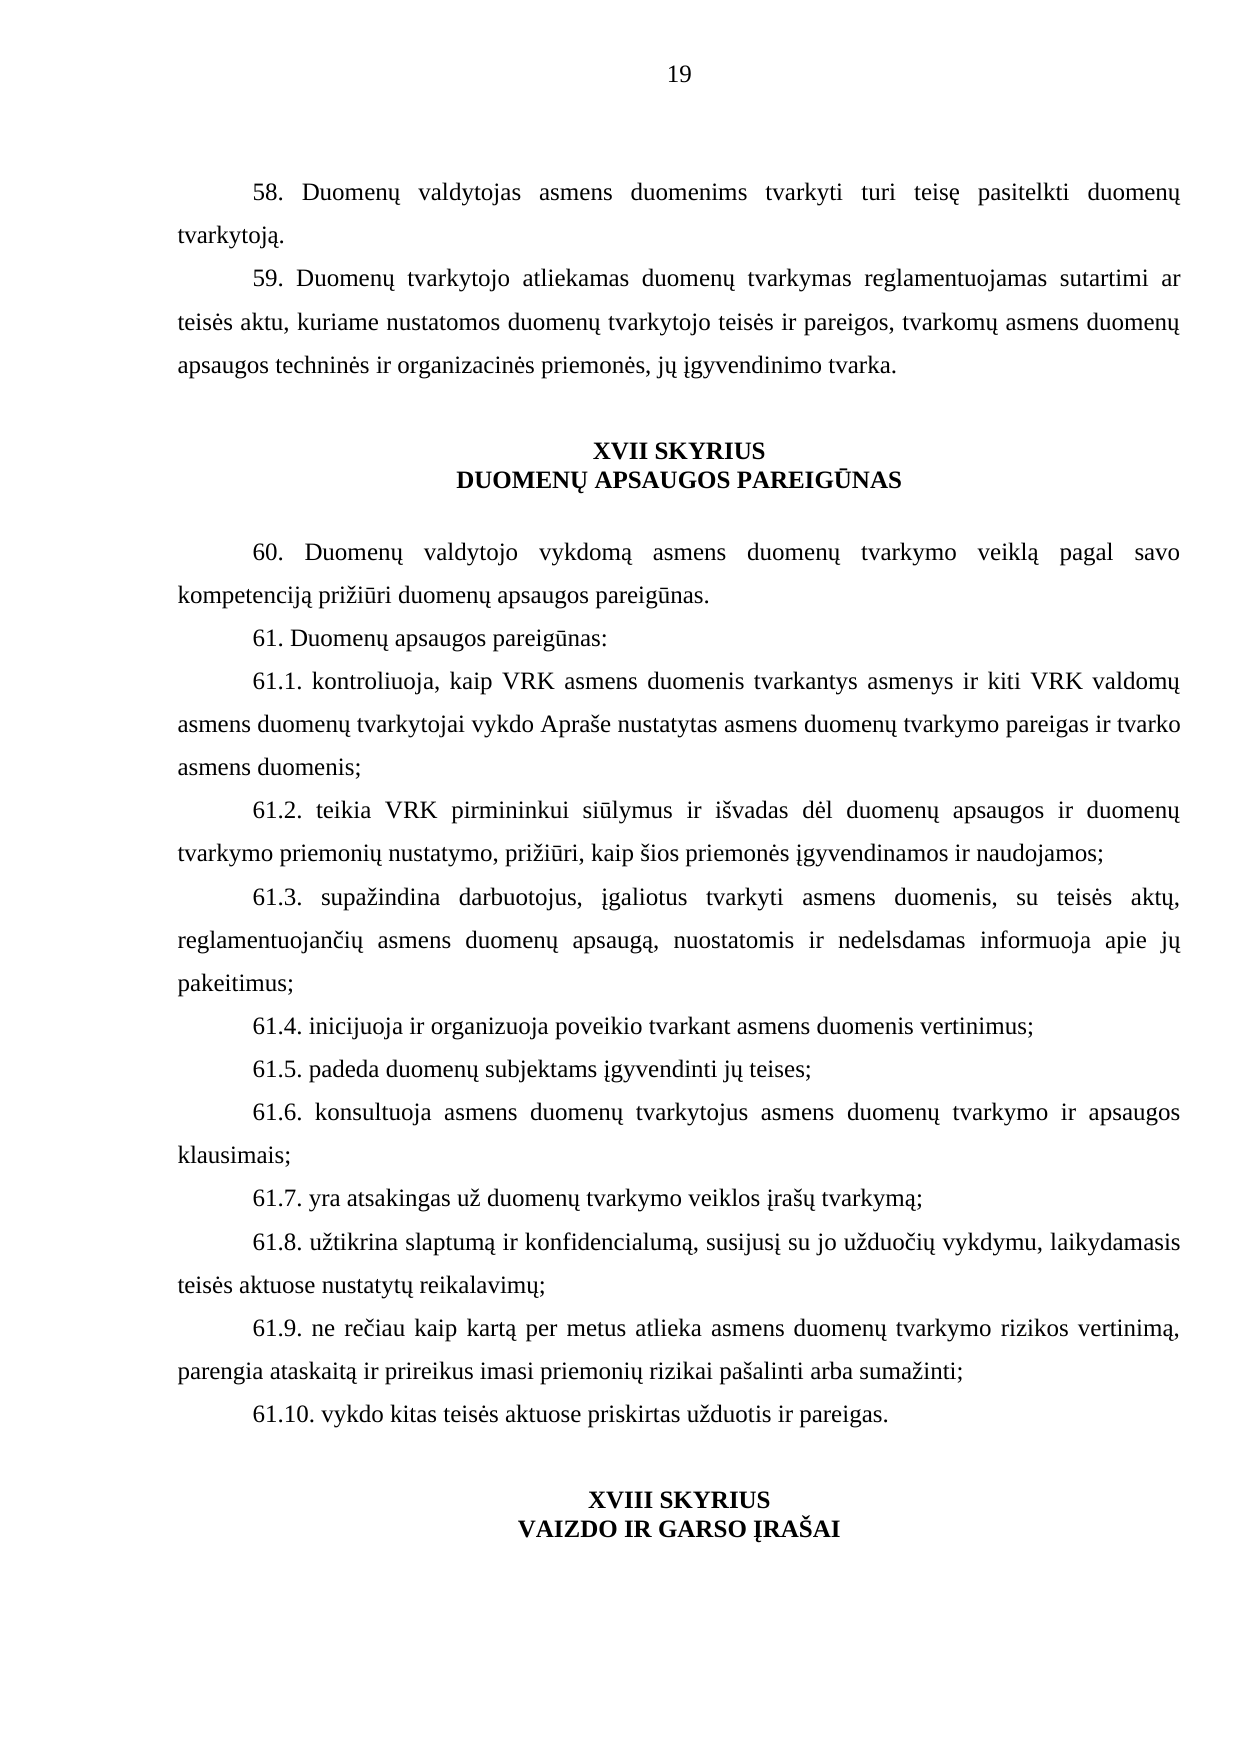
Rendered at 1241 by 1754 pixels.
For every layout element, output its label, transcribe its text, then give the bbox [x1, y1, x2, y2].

text 61.4. inicijuoja ir organizuoja poveikio tvarkant asmens duomenis vertinimus; [177, 1011, 1181, 1040]
text XVII SKYRIUS [177, 436, 1181, 465]
text DUOMENŲ APSAUGOS PAREIGŪNAS [177, 465, 1181, 493]
text XVIII SKYRIUS [177, 1485, 1181, 1514]
text 61.9. ne rečiau kaip kartą per metus atlieka asmens duomenų tvarkymo rizikos vertinimą, parengia ataskaitą ir prireikus imasi priemonių rizikai pašalinti arba sumažinti; [177, 1313, 1181, 1385]
text 58. Duomenų valdytojas asmens duomenims tvarkyti turi teisę pasitelkti duomenų tvarkytoją. [177, 177, 1181, 249]
text 61.5. padeda duomenų subjektams įgyvendinti jų teises; [177, 1054, 1181, 1083]
text 61.8. užtikrina slaptumą ir konfidencialumą, susijusį su jo užduočių vykdymu, laikydamasis teisės aktuose nustatytų reikalavimų; [177, 1227, 1181, 1298]
text 61.1. kontroliuoja, kaip VRK asmens duomenis tvarkantys asmenys ir kiti VRK valdomų asmens duomenų tvarkytojai vykdo Apraše nustatytas asmens duomenų tvarkymo pareigas ir tvarko asmens duomenis; [177, 666, 1181, 781]
text 61. Duomenų apsaugos pareigūnas: [177, 623, 1181, 652]
text 59. Duomenų tvarkytojo atliekamas duomenų tvarkymas reglamentuojamas sutartimi ar teisės aktu, kuriame nustatomos duomenų tvarkytojo teisės ir pareigos, tvarkomų asmens duomenų apsaugos techninės ir organizacinės priemonės, jų įgyvendinimo tvarka. [177, 263, 1181, 378]
text 61.3. supažindina darbuotojus, įgaliotus tvarkyti asmens duomenis, su teisės aktų, reglamentuojančių asmens duomenų apsaugą, nuostatomis ir nedelsdamas informuoja apie jų pakeitimus; [177, 882, 1181, 997]
text 61.6. konsultuoja asmens duomenų tvarkytojus asmens duomenų tvarkymo ir apsaugos klausimais; [177, 1097, 1181, 1169]
text VAIZDO IR GARSO ĮRAŠAI [177, 1514, 1181, 1543]
text 61.2. teikia VRK pirmininkui siūlymus ir išvadas dėl duomenų apsaugos ir duomenų tvarkymo priemonių nustatymo, prižiūri, kaip šios priemonės įgyvendinamos ir naudojamos; [177, 795, 1181, 867]
text 61.10. vykdo kitas teisės aktuose priskirtas užduotis ir pareigas. [177, 1399, 1181, 1428]
text 60. Duomenų valdytojo vykdomą asmens duomenų tvarkymo veiklą pagal savo kompetenciją prižiūri duomenų apsaugos pareigūnas. [177, 537, 1181, 608]
text 61.7. yra atsakingas už duomenų tvarkymo veiklos įrašų tvarkymą; [177, 1183, 1181, 1212]
